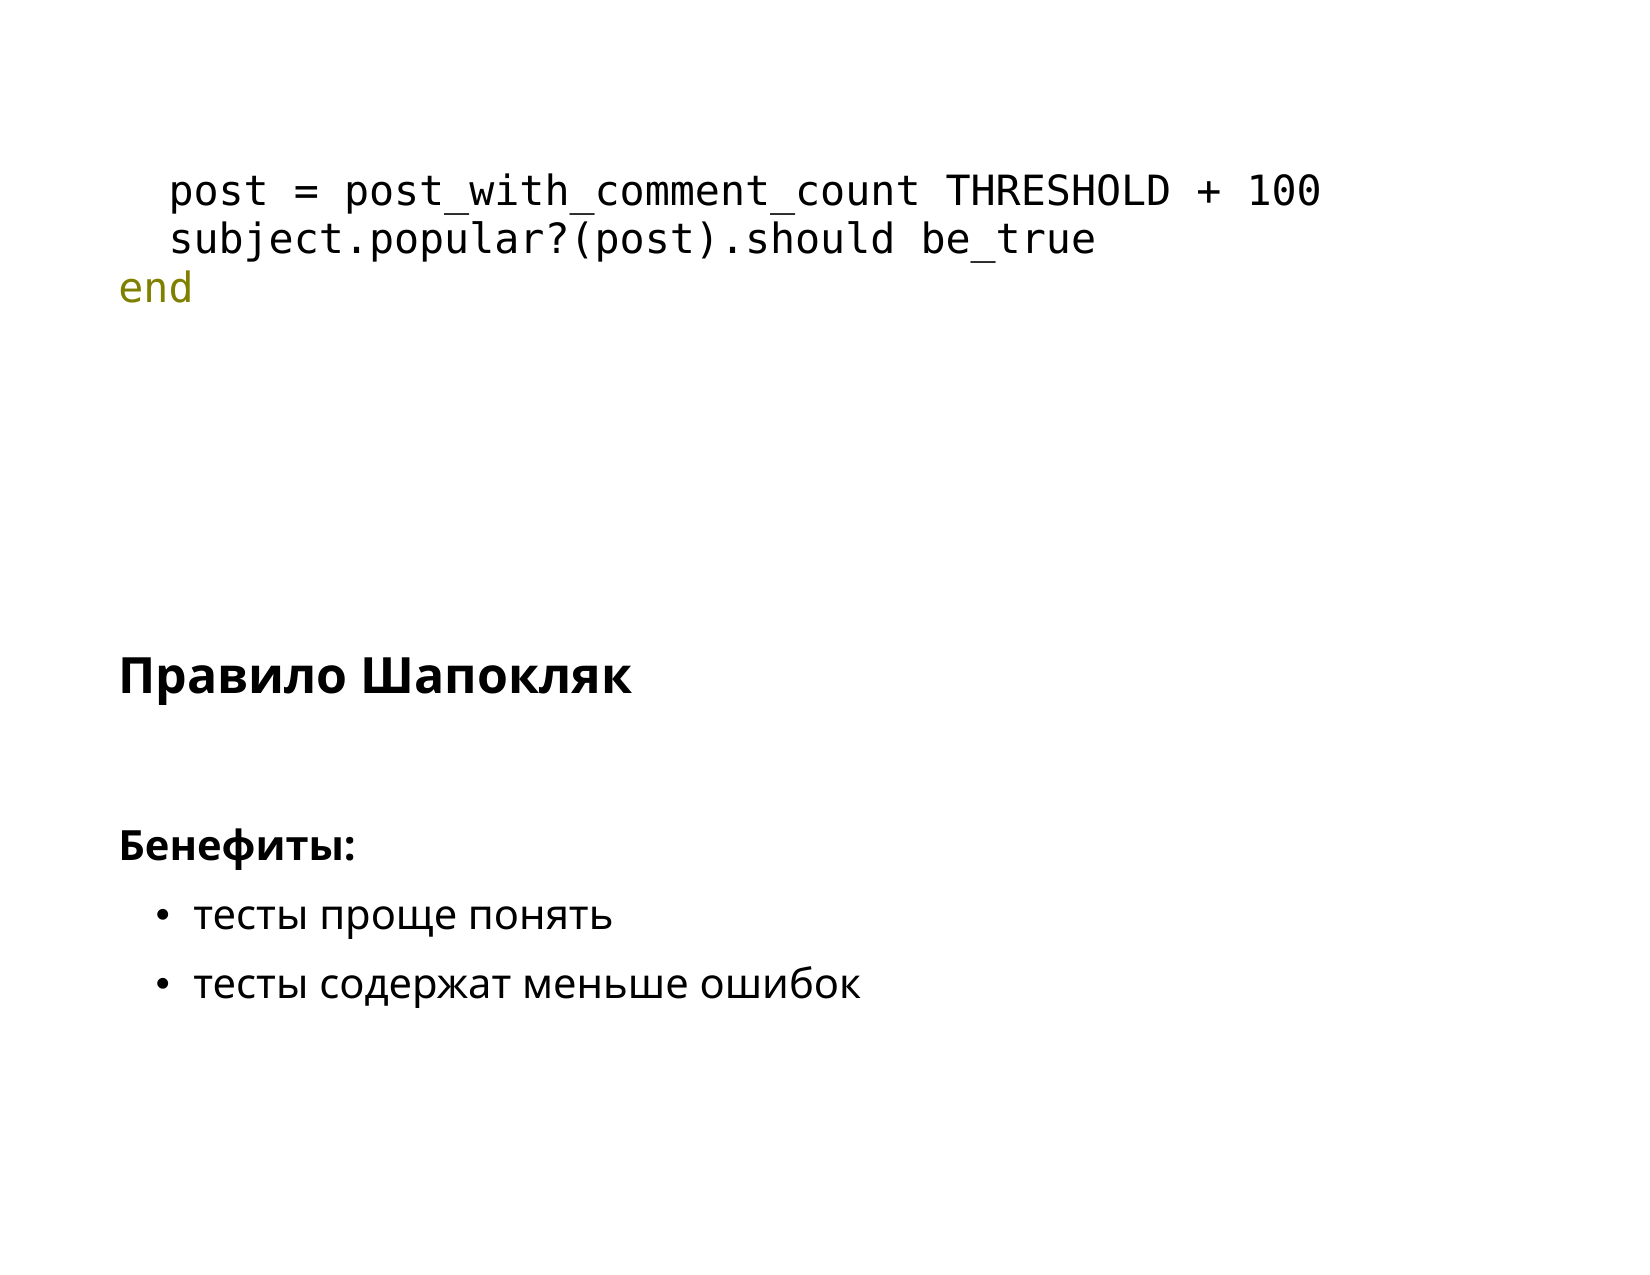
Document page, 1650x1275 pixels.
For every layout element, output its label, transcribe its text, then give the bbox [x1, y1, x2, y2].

subtitle Правило Шапокляк [118, 640, 1532, 708]
text end [118, 264, 1532, 312]
list тесты проще понять [156, 884, 1532, 941]
list тесты содержат меньше ошибок [156, 954, 1532, 1011]
subtitle Бенефиты: [118, 815, 1532, 872]
text subject.popular?(post).should be_true [118, 215, 1532, 264]
text post = post_with_comment_count THRESHOLD + 100 [118, 167, 1532, 215]
